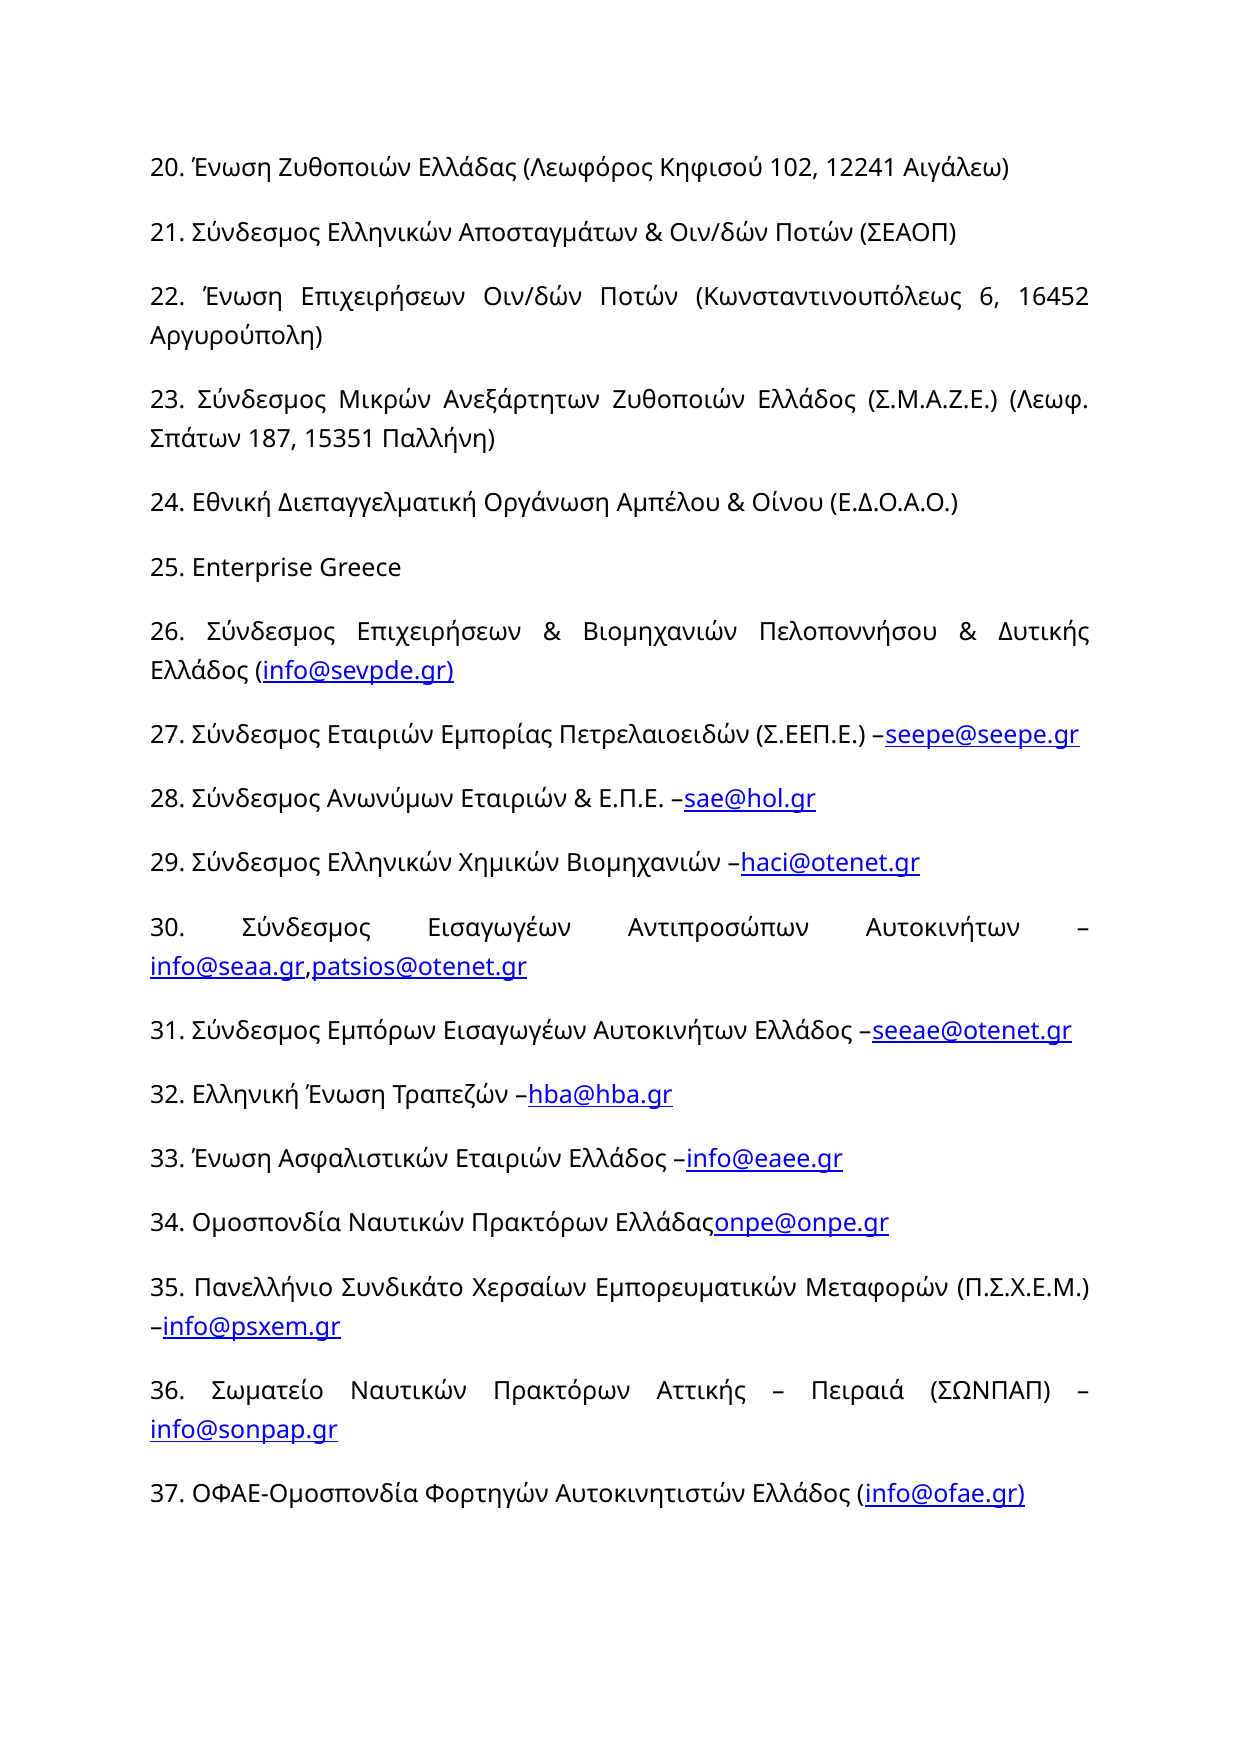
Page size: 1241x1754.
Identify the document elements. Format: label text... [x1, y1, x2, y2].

text 23. Σύνδεσμος Μικρών Ανεξάρτητων Ζυθοποιών Ελλάδος (Σ.Μ.Α.Ζ.Ε.) (Λεωφ. Σπάτων 187, 15351 Παλλήνη) [150, 382, 1090, 455]
text 31. Σύνδεσμος Εμπόρων Εισαγωγέων Αυτοκινήτων Ελλάδος –seeae@otenet.gr [150, 1012, 1090, 1047]
text 21. Σύνδεσμος Ελληνικών Αποσταγμάτων & Οιν/δών Ποτών (ΣΕΑΟΠ) [150, 214, 1090, 248]
text 25. Enterprise Greece [150, 549, 1090, 583]
text 29. Σύνδεσμος Ελληνικών Χημικών Βιομηχανιών –haci@otenet.gr [150, 845, 1090, 879]
text 24. Εθνική Διεπαγγελματική Οργάνωση Αμπέλου & Οίνου (Ε.Δ.Ο.Α.Ο.) [150, 485, 1090, 519]
text 20. Ένωση Ζυθοποιών Ελλάδας (Λεωφόρος Κηφισού 102, 12241 Αιγάλεω) [150, 150, 1090, 184]
text 36. Σωματείο Ναυτικών Πρακτόρων Αττικής – Πειραιά (ΣΩΝΠΑΠ) –info@sonpap.gr [150, 1372, 1090, 1446]
text 28. Σύνδεσμος Ανωνύμων Εταιριών & Ε.Π.Ε. –sae@hol.gr [150, 781, 1090, 815]
text 37. ΟΦΑΕ-Ομοσπονδία Φορτηγών Αυτοκινητιστών Ελλάδος (info@ofae.gr) [150, 1476, 1090, 1510]
text 34. Ομοσπονδία Ναυτικών Πρακτόρων Ελλάδαςonpe@onpe.gr [150, 1205, 1090, 1239]
text 27. Σύνδεσμος Εταιριών Εμπορίας Πετρελαιοειδών (Σ.ΕΕΠ.Ε.) –seepe@seepe.gr [150, 717, 1090, 751]
text 35. Πανελλήνιο Συνδικάτο Χερσαίων Εμπορευματικών Μεταφορών (Π.Σ.Χ.Ε.Μ.) –info@psxem.gr [150, 1269, 1090, 1342]
text 32. Ελληνική Ένωση Τραπεζών –hba@hba.gr [150, 1077, 1090, 1111]
text 30. Σύνδεσμος Εισαγωγέων Αντιπροσώπων Αυτοκινήτων –info@seaa.gr,patsios@otenet.gr [150, 909, 1090, 982]
text 33. Ένωση Ασφαλιστικών Εταιριών Ελλάδος –info@eaee.gr [150, 1141, 1090, 1175]
text 26. Σύνδεσμος Επιχειρήσεων & Βιομηχανιών Πελοποννήσου & Δυτικής Ελλάδος (info@sevpde.gr) [150, 613, 1090, 687]
text 22. Ένωση Επιχειρήσεων Οιν/δών Ποτών (Κωνσταντινουπόλεως 6, 16452 Αργυρούπολη) [150, 278, 1090, 352]
